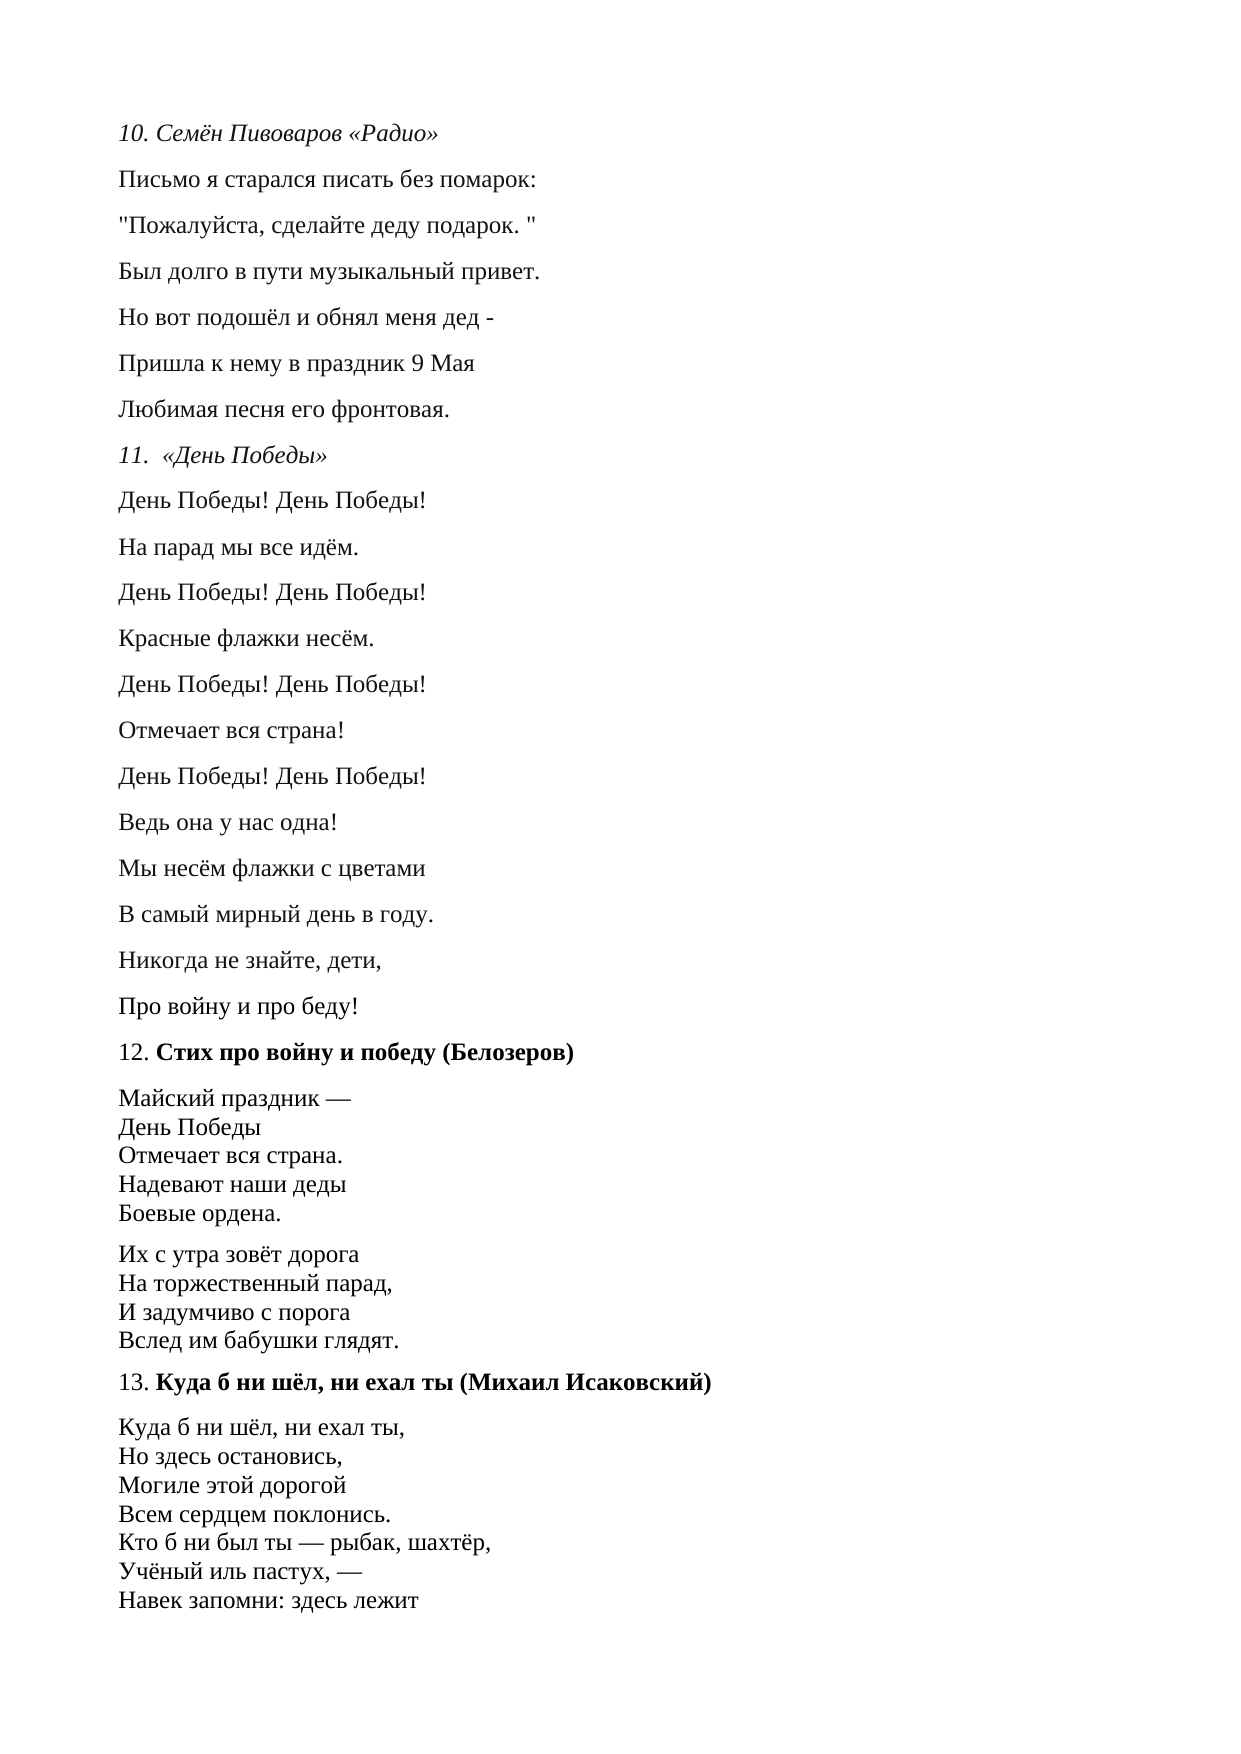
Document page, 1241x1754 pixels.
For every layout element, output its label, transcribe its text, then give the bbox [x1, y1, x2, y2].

list Но вот подошёл и обнял меня дед - [118, 302, 1122, 331]
list 10. Семён Пивоваров «Радио» [118, 118, 1122, 147]
list Был долго в пути музыкальный привет. [118, 256, 1122, 285]
list 13. Куда б ни шёл, ни ехал ты (Михаил Исаковский) [118, 1367, 1122, 1395]
list "Пожалуйста, сделайте деду подарок. " [118, 210, 1122, 239]
text Майский праздник — День Победы Отмечает вся страна. Надевают наши деды Боевые ордена. [118, 1083, 1122, 1227]
list Мы несём флажки с цветами [118, 853, 1122, 882]
list День Победы! День Победы! [118, 577, 1122, 606]
list Про войну и про беду! [118, 991, 1122, 1020]
text Их с утра зовёт дорога На торжественный парад, И задумчиво с порога Вслед им бабушки глядят. [118, 1239, 1122, 1354]
list На парад мы все идём. [118, 532, 1122, 560]
list Отмечает вся страна! [118, 715, 1122, 744]
list Любимая песня его фронтовая. [118, 394, 1122, 422]
list 12. Стих про войну и победу (Белозеров) [118, 1037, 1122, 1066]
list Пришла к нему в праздник 9 Мая [118, 348, 1122, 377]
list Ведь она у нас одна! [118, 807, 1122, 836]
list Красные флажки несём. [118, 623, 1122, 652]
list Письмо я старался писать без помарок: [118, 164, 1122, 193]
list В самый мирный день в году. [118, 899, 1122, 928]
text Куда б ни шёл, ни ехал ты, Но здесь остановись, Могиле этой дорогой Всем сердцем поклонись. Кто б ни был ты — рыбак, шахтёр, Учёный иль пастух, — Навек запомни: здесь лежит [118, 1412, 1122, 1614]
list День Победы! День Победы! [118, 761, 1122, 790]
list 11. «День Победы» [118, 440, 1122, 468]
list День Победы! День Победы! [118, 669, 1122, 698]
list День Победы! День Победы! [118, 486, 1122, 514]
list Никогда не знайте, дети, [118, 945, 1122, 974]
